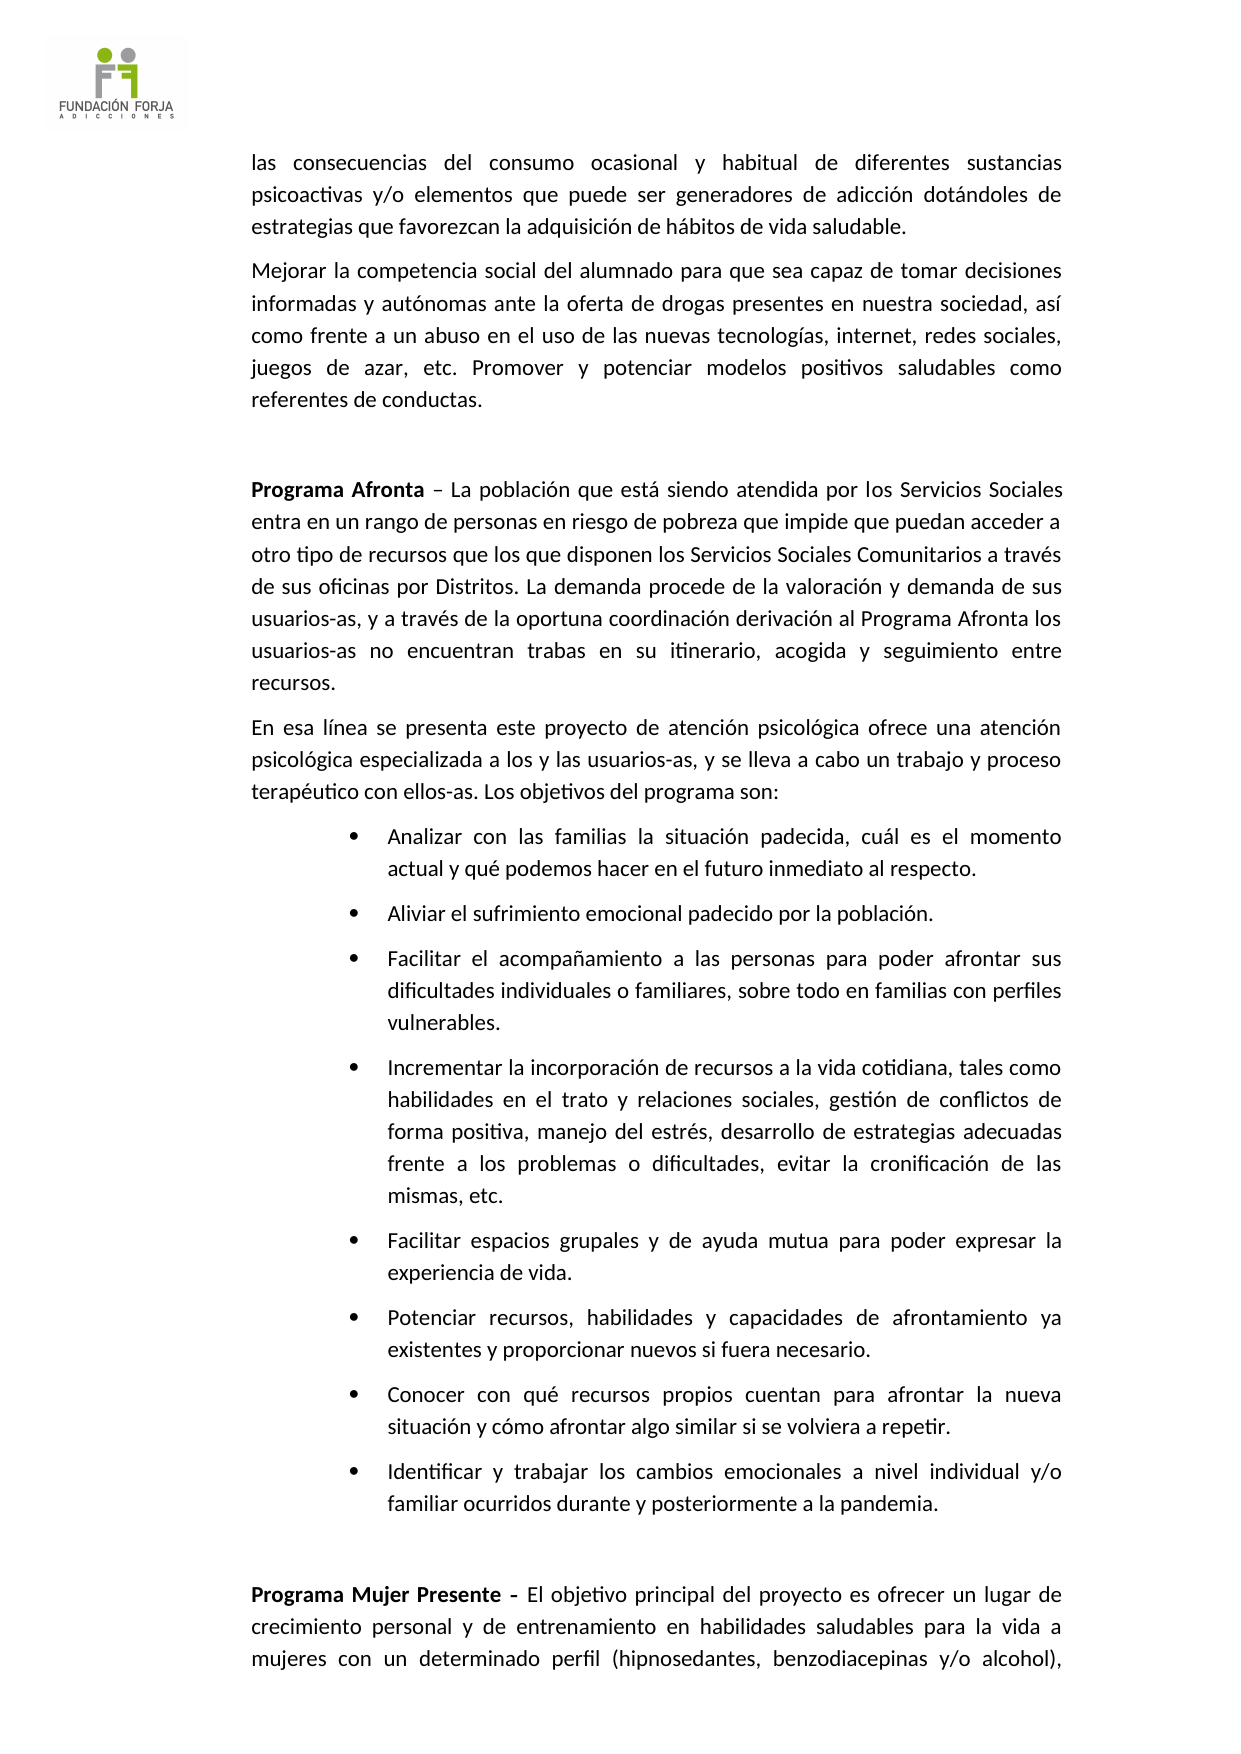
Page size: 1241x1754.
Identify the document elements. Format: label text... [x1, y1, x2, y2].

list Incrementar la incorporación de recursos a la vida cotidiana, tales como habilidades en el trato y relaciones sociales, gestión de conflictos de forma positiva, manejo del estrés, desarrollo de estrategias adecuadas frente a los problemas o dificultades, evitar la cronificación de las mismas, etc. [350, 1053, 1063, 1209]
list Identificar y trabajar los cambios emocionales a nivel individual y/o familiar ocurridos durante y posteriormente a la pandemia. [350, 1457, 1063, 1517]
text Mejorar la competencia social del alumnado para que sea capaz de tomar decisiones informadas y autónomas ante la oferta de drogas presentes en nuestra sociedad, así como frente a un abuso en el uso de las nuevas tecnologías, internet, redes sociales, juegos de azar, etc. Promover y potenciar modelos positivos saludables como referentes de conductas. [251, 257, 1063, 413]
list Facilitar el acompañamiento a las personas para poder afrontar sus dificultades individuales o familiares, sobre todo en familias con perfiles vulnerables. [350, 944, 1063, 1036]
list Analizar con las familias la situación padecida, cuál es el momento actual y qué podemos hacer en el futuro inmediato al respecto. [350, 822, 1063, 882]
list Conocer con qué recursos propios cuentan para afrontar la nueva situación y cómo afrontar algo similar si se volviera a repetir. [350, 1380, 1063, 1440]
text En esa línea se presenta este proyecto de atención psicológica ofrece una atención psicológica especializada a los y las usuarios-as, y se lleva a cabo un trabajo y proceso terapéutico con ellos-as. Los objetivos del programa son: [251, 713, 1063, 806]
list Aliviar el sufrimiento emocional padecido por la población. [350, 899, 1063, 927]
text las consecuencias del consumo ocasional y habitual de diferentes sustancias psicoactivas y/o elementos que puede ser generadores de adicción dotándoles de estrategias que favorezcan la adquisición de hábitos de vida saludable. [251, 148, 1063, 240]
list Facilitar espacios grupales y de ayuda mutua para poder expresar la experiencia de vida. [350, 1226, 1063, 1286]
list Potenciar recursos, habilidades y capacidades de afrontamiento ya existentes y proporcionar nuevos si fuera necesario. [350, 1303, 1063, 1363]
text Programa Afronta – La población que está siendo atendida por los Servicios Sociales entra en un rango de personas en riesgo de pobreza que impide que puedan acceder a otro tipo de recursos que los que disponen los Servicios Sociales Comunitarios a través de sus oficinas por Distritos. La demanda procede de la valoración y demanda de sus usuarios-as, y a través de la oportuna coordinación derivación al Programa Afronta los usuarios-as no encuentran trabas en su itinerario, acogida y seguimiento entre recursos. [251, 475, 1063, 696]
text Programa Mujer Presente - El objetivo principal del proyecto es ofrecer un lugar de crecimiento personal y de entrenamiento en habilidades saludables para la vida a mujeres con un determinado perfil (hipnosedantes, benzodiacepinas y/o alcohol), [251, 1579, 1063, 1672]
